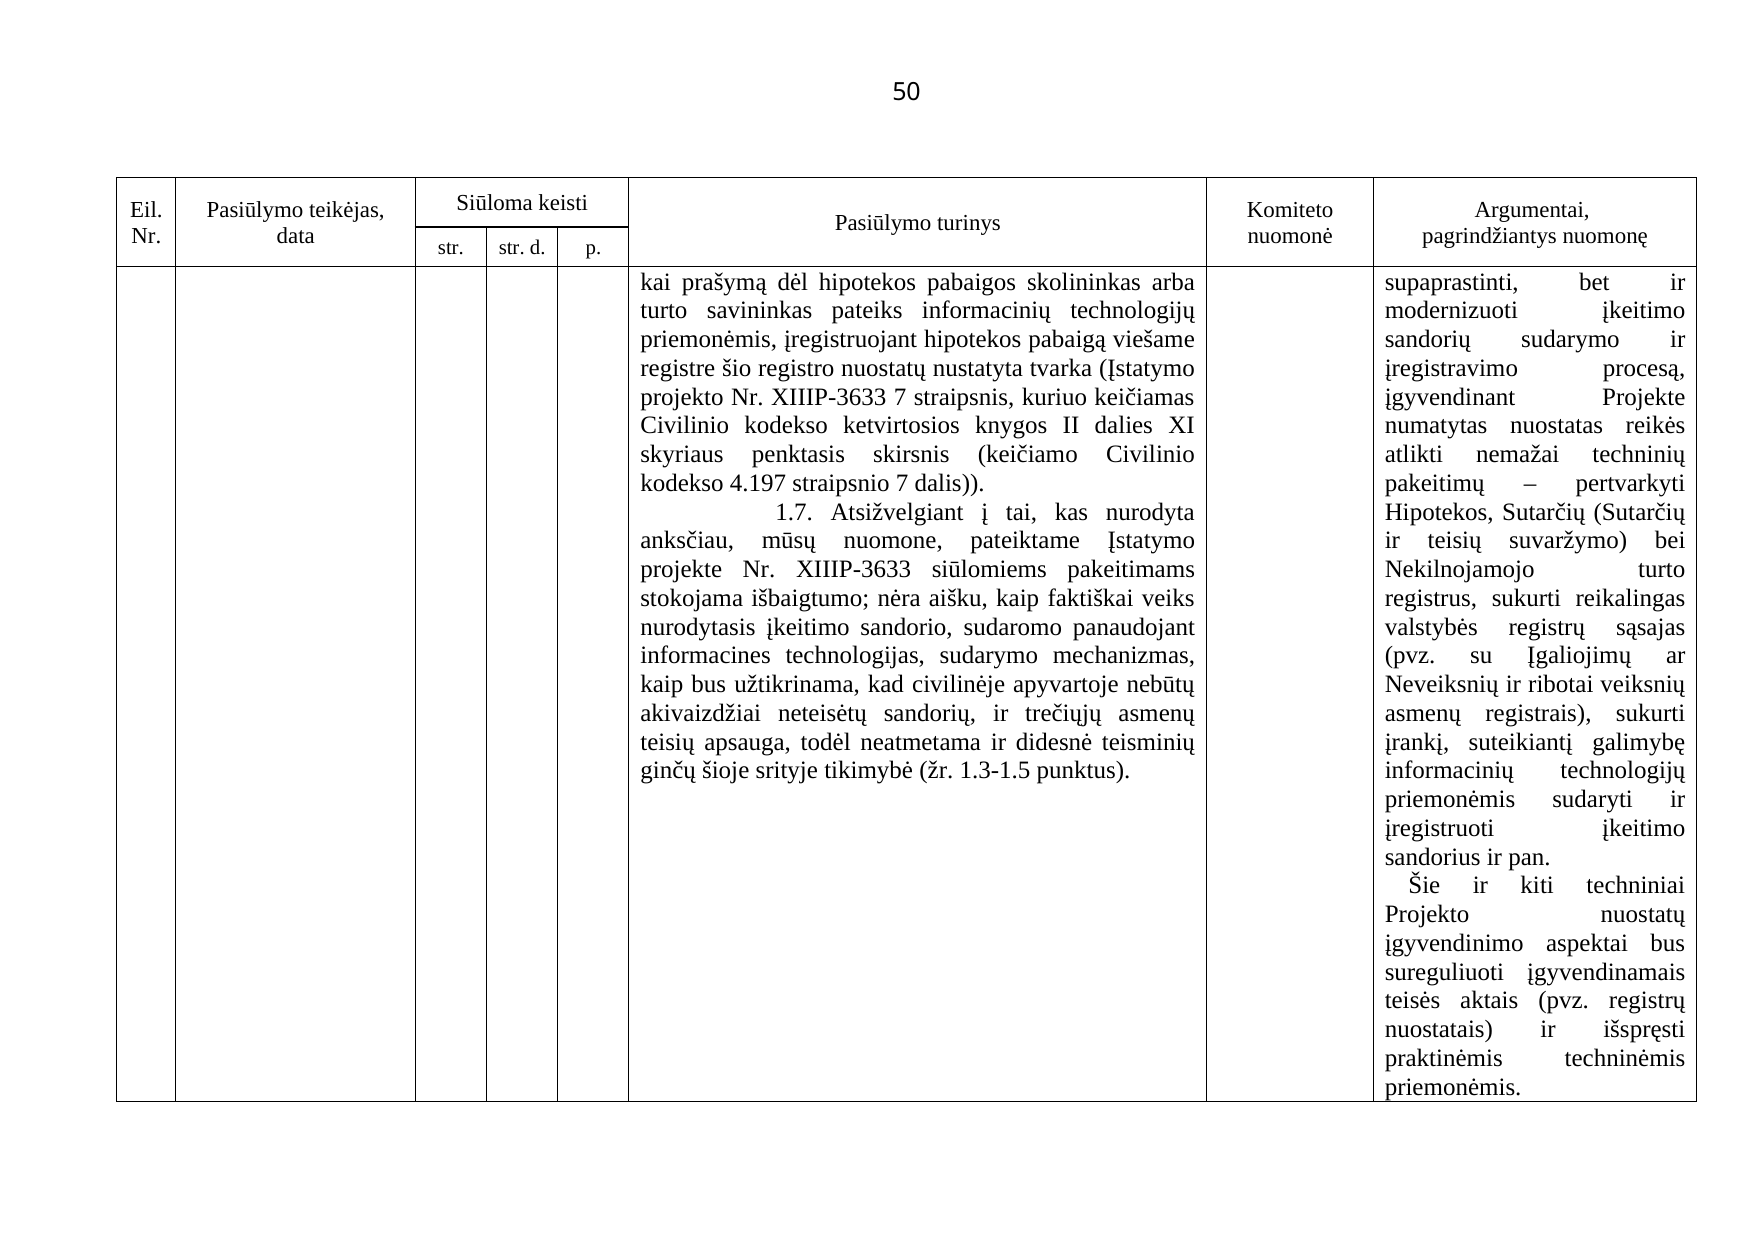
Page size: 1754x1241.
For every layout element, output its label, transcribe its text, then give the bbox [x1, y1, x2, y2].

table_cell [117, 267, 175, 1101]
table_cell str. [416, 228, 486, 266]
table_cell [176, 267, 415, 1101]
table_cell [487, 267, 557, 1101]
table_header Komiteto nuomonė [1207, 178, 1373, 266]
table_header Siūloma keisti [416, 178, 628, 226]
table_cell str. d. [487, 228, 557, 266]
table_cell [558, 267, 628, 1101]
table_cell [416, 267, 486, 1101]
table_header Pasiūlymo turinys [629, 178, 1206, 266]
table_header Pasiūlymo teikėjas, data [176, 178, 415, 266]
table_cell [1207, 267, 1373, 1101]
table_cell supaprastinti, bet ir modernizuoti įkeitimo sandorių sudarymo ir įregistravimo procesą, įgyvendinant Projekte numatytas nuostatas reikės atlikti nemažai techninių pakeitimų – pertvarkyti Hipotekos, Sutarčių (Sutarčių ir teisių suvaržymo) bei Nekilnojamojo turto registrus, sukurti reikalingas valstybės registrų sąsajas (pvz. su Įgaliojimų ar Neveiksnių ir ribotai veiksnių asmenų registrais), sukurti įrankį, suteikiantį galimybę informacinių technologijų priemonėmis sudaryti ir įregistruoti įkeitimo sandorius ir pan. Šie ir kiti techniniai Projekto nuostatų įgyvendinimo aspektai bus sureguliuoti įgyvendinamais teisės aktais (pvz. registrų nuostatais) ir išspręsti praktinėmis techninėmis priemonėmis. [1374, 267, 1696, 1101]
table_cell kai prašymą dėl hipotekos pabaigos skolininkas arba turto savininkas pateiks informacinių technologijų priemonėmis, įregistruojant hipotekos pabaigą viešame registre šio registro nuostatų nustatyta tvarka (Įstatymo projekto Nr. XIIIP-3633 7 straipsnis, kuriuo keičiamas Civilinio kodekso ketvirtosios knygos II dalies XI skyriaus penktasis skirsnis (keičiamo Civilinio kodekso 4.197 straipsnio 7 dalis)). 1.7. Atsižvelgiant į tai, kas nurodyta anksčiau, mūsų nuomone, pateiktame Įstatymo projekte Nr. XIIIP-3633 siūlomiems pakeitimams stokojama išbaigtumo; nėra aišku, kaip faktiškai veiks nurodytasis įkeitimo sandorio, sudaromo panaudojant informacines technologijas, sudarymo mechanizmas, kaip bus užtikrinama, kad civilinėje apyvartoje nebūtų akivaizdžiai neteisėtų sandorių, ir trečiųjų asmenų teisių apsauga, todėl neatmetama ir didesnė teisminių ginčų šioje srityje tikimybė (žr. 1.3-1.5 punktus). [629, 267, 1206, 1101]
table_header Argumentai, pagrindžiantys nuomonę [1374, 178, 1696, 266]
table_header Eil. Nr. [117, 178, 175, 266]
table_cell p. [558, 228, 628, 266]
